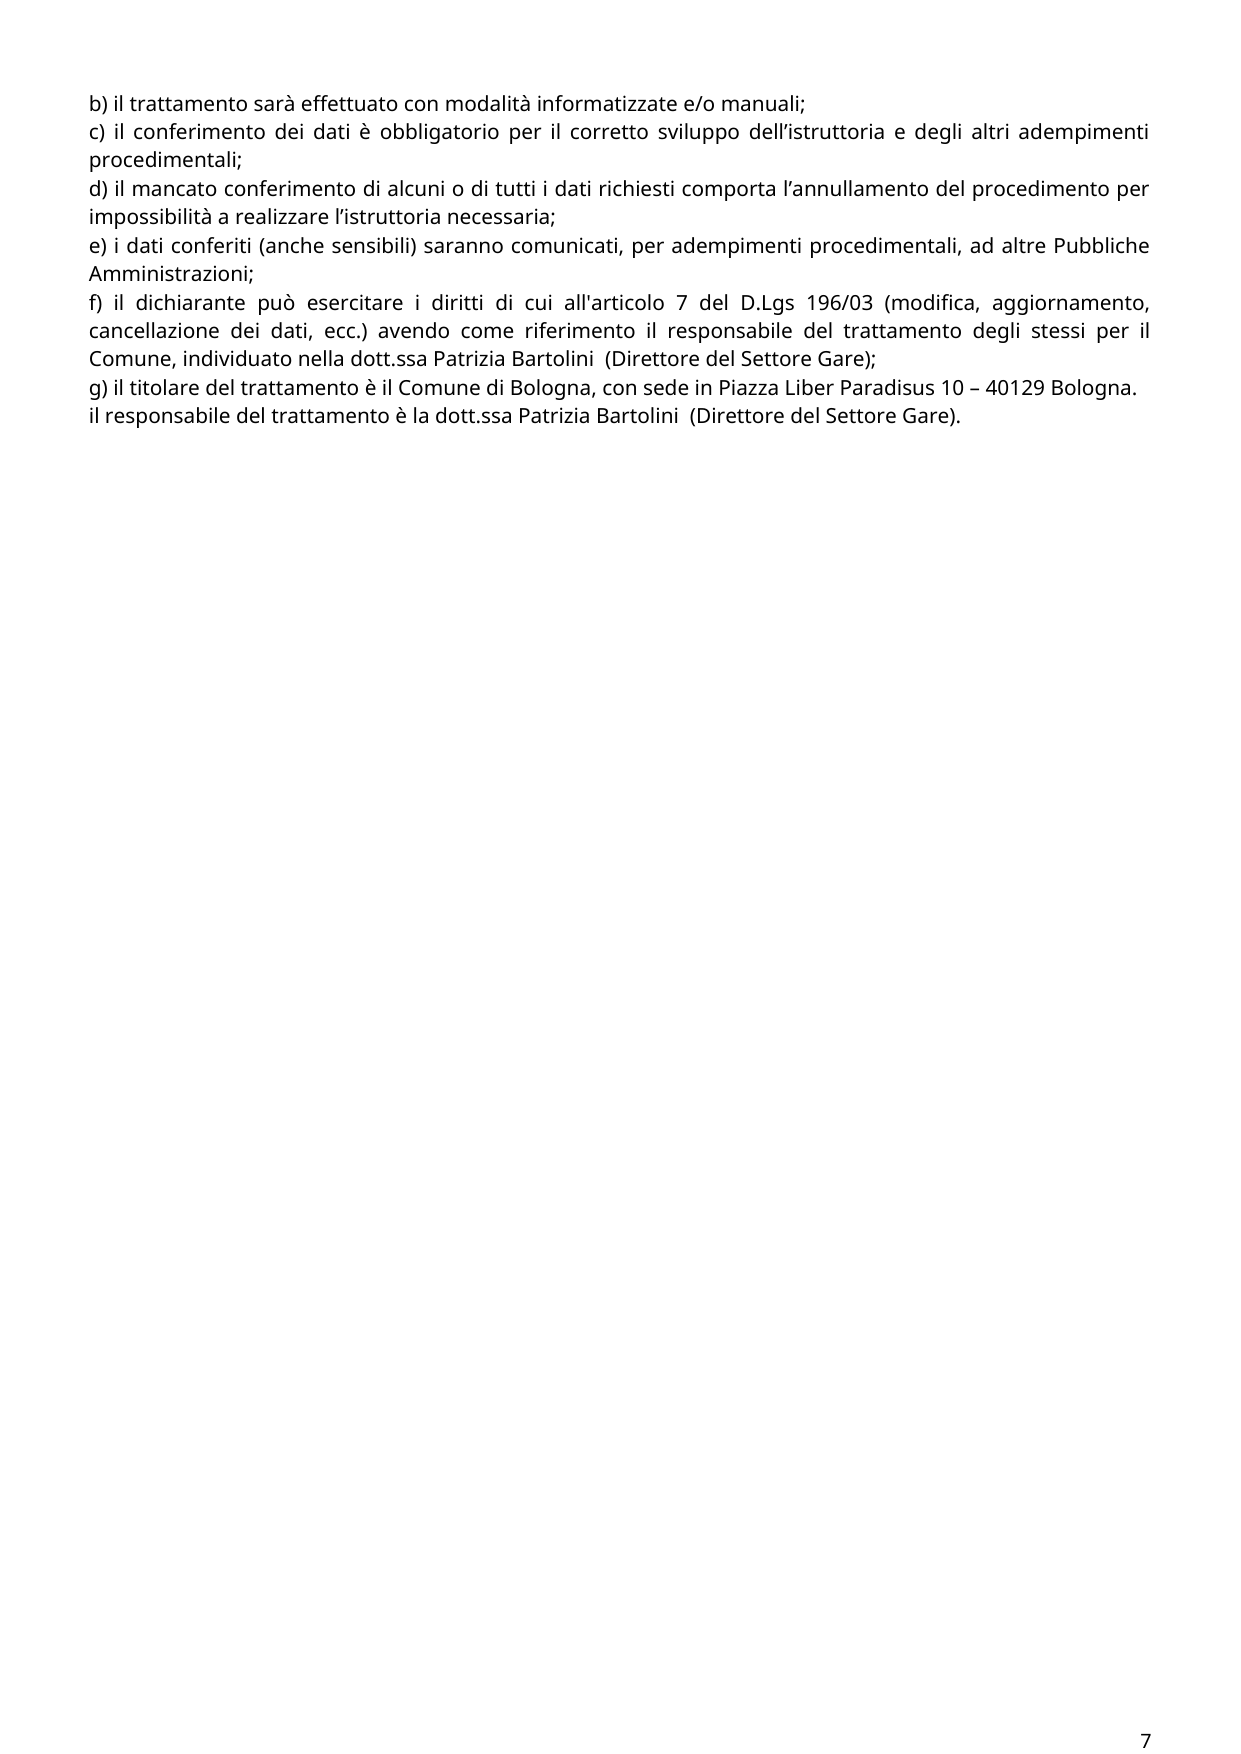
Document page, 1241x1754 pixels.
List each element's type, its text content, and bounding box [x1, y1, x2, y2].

text g) il titolare del trattamento è il Comune di Bologna, con sede in Piazza Liber Paradisus 10 – 40129 Bologna. il responsabile del trattamento è la dott.ssa Patrizia Bartolini (Direttore del Settore Gare). [89, 373, 1152, 430]
text b) il trattamento sarà effettuato con modalità informatizzate e/o manuali; [89, 89, 1152, 117]
text c) il conferimento dei dati è obbligatorio per il corretto sviluppo dell’istruttoria e degli altri adempimenti procedimentali; [89, 117, 1152, 174]
text e) i dati conferiti (anche sensibili) saranno comunicati, per adempimenti procedimentali, ad altre Pubbliche Amministrazioni; [89, 231, 1152, 288]
text f) il dichiarante può esercitare i diritti di cui all'articolo 7 del D.Lgs 196/03 (modifica, aggiornamento, cancellazione dei dati, ecc.) avendo come riferimento il responsabile del trattamento degli stessi per il Comune, individuato nella dott.ssa Patrizia Bartolini (Direttore del Settore Gare); [89, 288, 1152, 373]
text d) il mancato conferimento di alcuni o di tutti i dati richiesti comporta l’annullamento del procedimento per impossibilità a realizzare l’istruttoria necessaria; [89, 174, 1152, 231]
